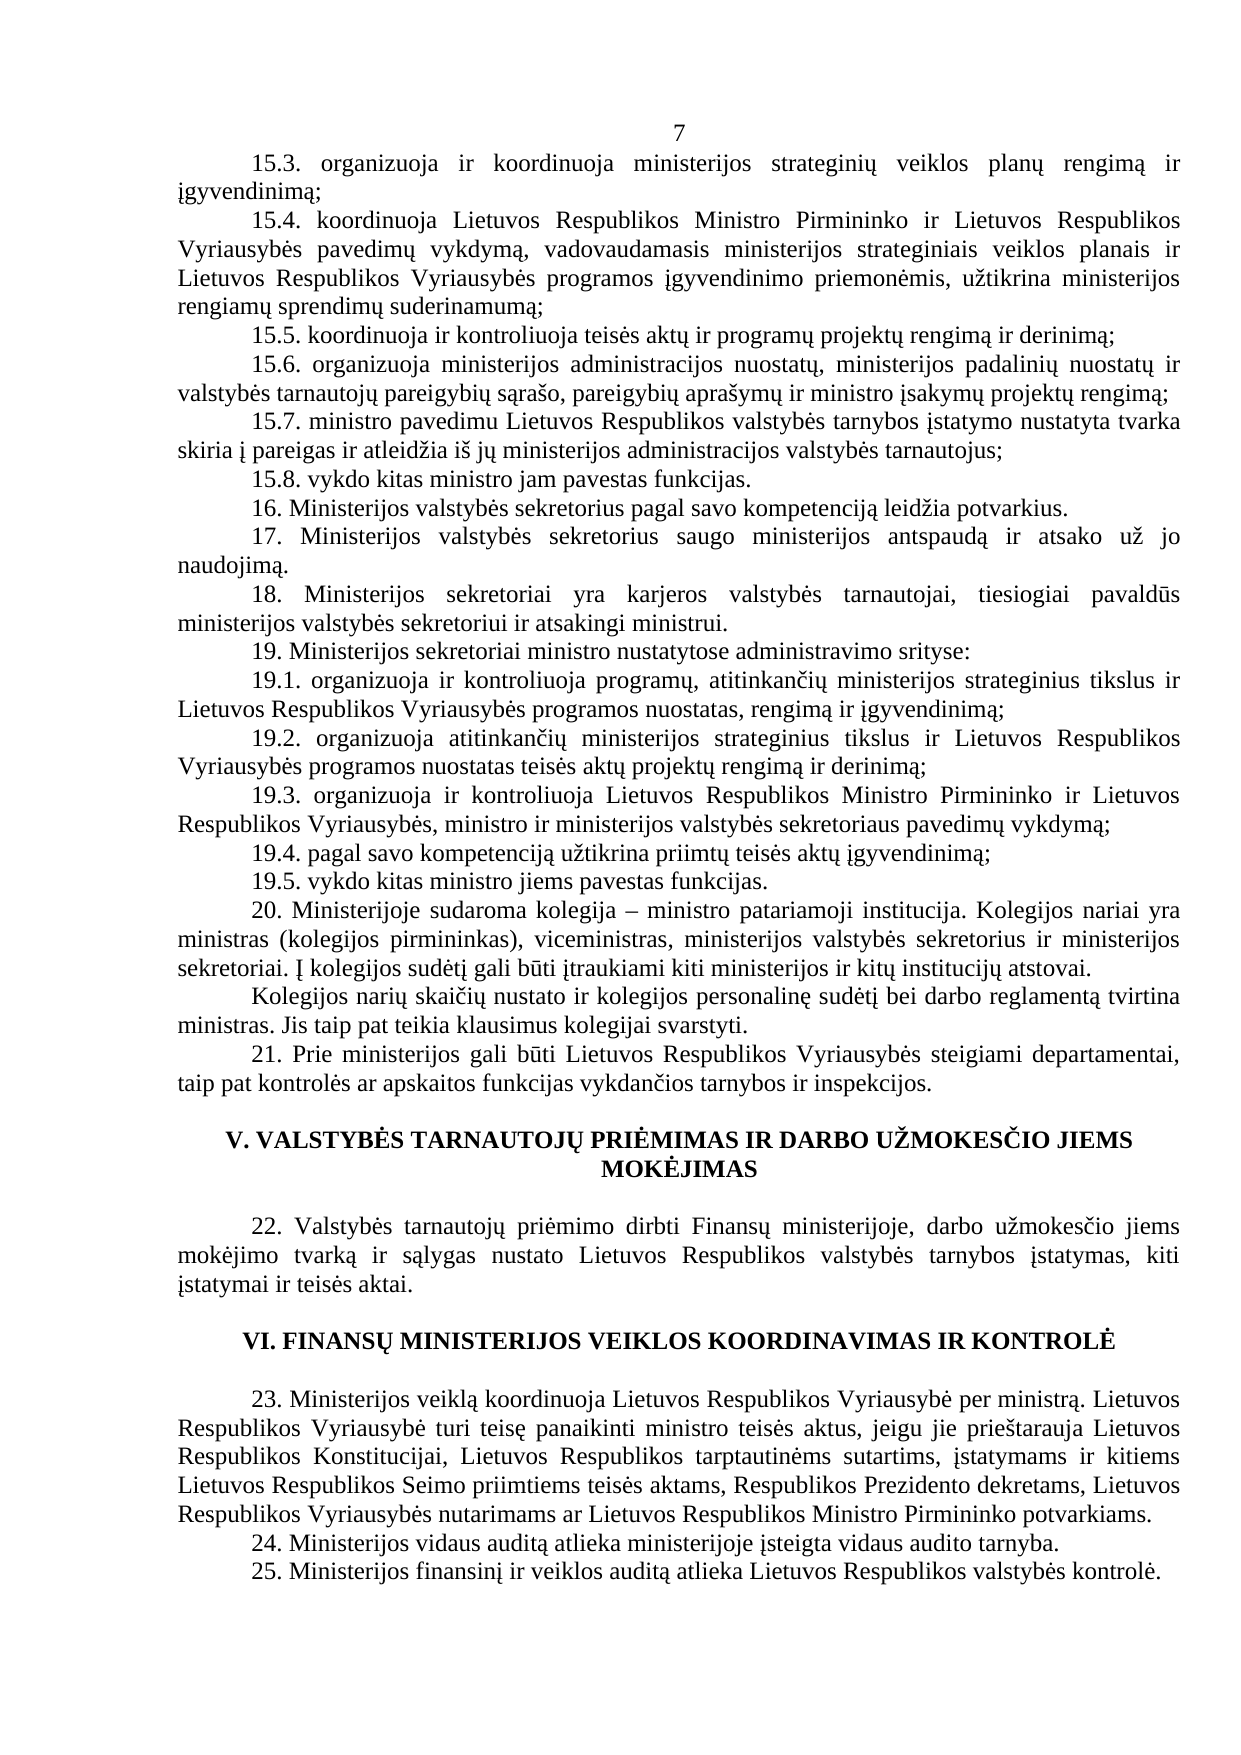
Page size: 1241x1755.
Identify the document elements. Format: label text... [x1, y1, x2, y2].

text 19.2. organizuoja atitinkančių ministerijos strateginius tikslus ir Lietuvos Respublikos Vyriausybės programos nuostatas teisės aktų projektų rengimą ir derinimą; [177, 723, 1181, 780]
text 19.3. organizuoja ir kontroliuoja Lietuvos Respublikos Ministro Pirmininko ir Lietuvos Respublikos Vyriausybės, ministro ir ministerijos valstybės sekretoriaus pavedimų vykdymą; [177, 780, 1181, 838]
text 15.3. organizuoja ir koordinuoja ministerijos strateginių veiklos planų rengimą ir įgyvendinimą; [177, 148, 1181, 205]
text 18. Ministerijos sekretoriai yra karjeros valstybės tarnautojai, tiesiogiai pavaldūs ministerijos valstybės sekretoriui ir atsakingi ministrui. [177, 579, 1181, 636]
text 21. Prie ministerijos gali būti Lietuvos Respublikos Vyriausybės steigiami departamentai, taip pat kontrolės ar apskaitos funkcijas vykdančios tarnybos ir inspekcijos. [177, 1039, 1181, 1096]
text 19.1. organizuoja ir kontroliuoja programų, atitinkančių ministerijos strateginius tikslus ir Lietuvos Respublikos Vyriausybės programos nuostatas, rengimą ir įgyvendinimą; [177, 665, 1181, 723]
text MOKĖJIMAS [177, 1154, 1181, 1183]
text 19. Ministerijos sekretoriai ministro nustatytose administravimo srityse: [177, 636, 1181, 665]
text 19.4. pagal savo kompetenciją užtikrina priimtų teisės aktų įgyvendinimą; [177, 838, 1181, 866]
text Kolegijos narių skaičių nustato ir kolegijos personalinę sudėtį bei darbo reglamentą tvirtina ministras. Jis taip pat teikia klausimus kolegijai svarstyti. [177, 981, 1181, 1039]
text 19.5. vykdo kitas ministro jiems pavestas funkcijas. [177, 866, 1181, 895]
text 25. Ministerijos finansinį ir veiklos auditą atlieka Lietuvos Respublikos valstybės kontrolė. [177, 1556, 1181, 1585]
text 24. Ministerijos vidaus auditą atlieka ministerijoje įsteigta vidaus audito tarnyba. [177, 1528, 1181, 1556]
text 15.8. vykdo kitas ministro jam pavestas funkcijas. [177, 464, 1181, 493]
text 20. Ministerijoje sudaroma kolegija – ministro patariamoji institucija. Kolegijos nariai yra ministras (kolegijos pirmininkas), viceministras, ministerijos valstybės sekretorius ir ministerijos sekretoriai. Į kolegijos sudėtį gali būti įtraukiami kiti ministerijos ir kitų institucijų atstovai. [177, 895, 1181, 981]
text 22. Valstybės tarnautojų priėmimo dirbti Finansų ministerijoje, darbo užmokesčio jiems mokėjimo tvarką ir sąlygas nustato Lietuvos Respublikos valstybės tarnybos įstatymas, kiti įstatymai ir teisės aktai. [177, 1211, 1181, 1298]
text 15.7. ministro pavedimu Lietuvos Respublikos valstybės tarnybos įstatymo nustatyta tvarka skiria į pareigas ir atleidžia iš jų ministerijos administracijos valstybės tarnautojus; [177, 406, 1181, 464]
text 23. Ministerijos veiklą koordinuoja Lietuvos Respublikos Vyriausybė per ministrą. Lietuvos Respublikos Vyriausybė turi teisę panaikinti ministro teisės aktus, jeigu jie prieštarauja Lietuvos Respublikos Konstitucijai, Lietuvos Respublikos tarptautinėms sutartims, įstatymams ir kitiems Lietuvos Respublikos Seimo priimtiems teisės aktams, Respublikos Prezidento dekretams, Lietuvos Respublikos Vyriausybės nutarimams ar Lietuvos Respublikos Ministro Pirmininko potvarkiams. [177, 1384, 1181, 1528]
text 15.4. koordinuoja Lietuvos Respublikos Ministro Pirmininko ir Lietuvos Respublikos Vyriausybės pavedimų vykdymą, vadovaudamasis ministerijos strateginiais veiklos planais ir Lietuvos Respublikos Vyriausybės programos įgyvendinimo priemonėmis, užtikrina ministerijos rengiamų sprendimų suderinamumą; [177, 205, 1181, 320]
text VI. FINANSŲ MINISTERIJOS VEIKLOS KOORDINAVIMAS IR KONTROLĖ [177, 1326, 1181, 1355]
text 16. Ministerijos valstybės sekretorius pagal savo kompetenciją leidžia potvarkius. [177, 493, 1181, 521]
text 15.6. organizuoja ministerijos administracijos nuostatų, ministerijos padalinių nuostatų ir valstybės tarnautojų pareigybių sąrašo, pareigybių aprašymų ir ministro įsakymų projektų rengimą; [177, 349, 1181, 406]
text 17. Ministerijos valstybės sekretorius saugo ministerijos antspaudą ir atsako už jo naudojimą. [177, 521, 1181, 579]
text V. VALSTYBĖS TARNAUTOJŲ PRIĖMIMAS IR DARBO UŽMOKESČIO JIEMS [177, 1125, 1181, 1154]
text 15.5. koordinuoja ir kontroliuoja teisės aktų ir programų projektų rengimą ir derinimą; [177, 320, 1181, 349]
